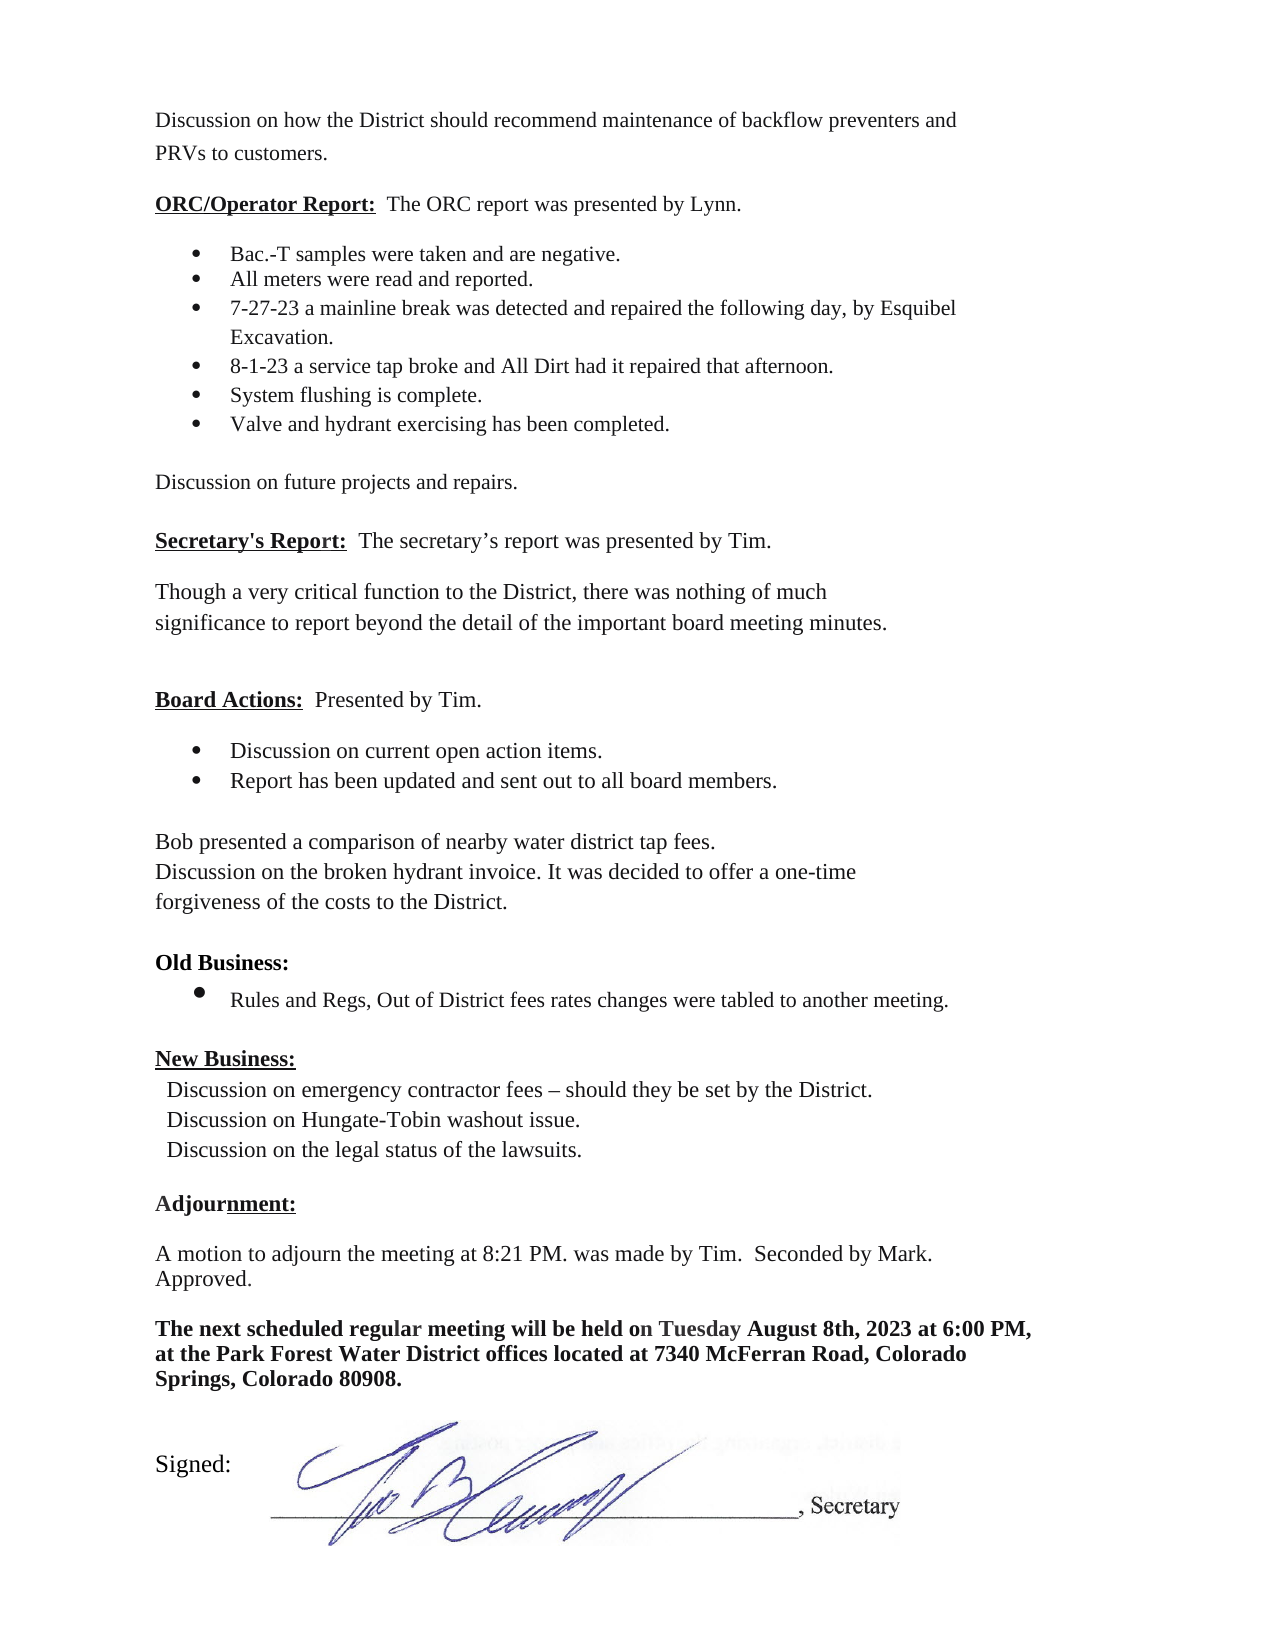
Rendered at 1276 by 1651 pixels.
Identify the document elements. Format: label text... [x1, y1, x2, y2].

list Discussion on current open action items. [192, 737, 924, 763]
text Old Business: [155, 948, 924, 975]
text Discussion on the legal status of the lawsuits. [155, 1136, 1097, 1162]
text Discussion on how the District should recommend maintenance of backflow preventers and PRVs to customers. [155, 101, 970, 166]
list Report has been updated and sent out to all board members. [192, 767, 924, 794]
list Valve and hydrant exercising has been completed. [192, 411, 971, 436]
text Discussion on Hungate-Tobin washout issue. [155, 1106, 1097, 1132]
text Signed: [155, 1449, 252, 1477]
text Secretary's Report: The secretary’s report was presented by Tim. [155, 528, 1055, 553]
text ORC/Operator Report: The ORC report was presented by Lynn. [155, 191, 971, 216]
text Adjournment: [155, 1191, 1038, 1216]
text Discussion on future projects and repairs. [155, 469, 971, 494]
text New Business: [155, 1045, 1097, 1072]
list Rules and Regs, Out of District fees rates changes were tabled to another meeting. [192, 979, 1097, 1017]
list 7-27-23 a mainline break was detected and repaired the following day, by Esquibel Excavation. [192, 295, 971, 349]
text A motion to adjourn the meeting at 8:21 PM. was made by Tim. Seconded by Mark. Approved. [155, 1241, 1038, 1291]
list System flushing is complete. [192, 382, 971, 407]
text Though a very critical function to the District, there was nothing of much significance to report beyond the detail of the important board meeting minutes. [155, 578, 922, 635]
list 8-1-23 a service tap broke and All Dirt had it repaired that afternoon. [192, 353, 971, 378]
text Board Actions: Presented by Tim. [155, 686, 924, 712]
picture [268, 1420, 901, 1546]
text Bob presented a comparison of nearby water district tap fees. [155, 828, 924, 854]
text Discussion on emergency contractor fees – should they be set by the District. [155, 1076, 1097, 1102]
text The next scheduled regular meeting will be held on Tuesday August 8th, 2023 at 6:00 PM, at the Park Forest Water District offices located at 7340 McFerran Road, Colorado Springs, Colorado 80908. [155, 1316, 1038, 1391]
list All meters were read and reported. [192, 266, 971, 292]
list Bac.-T samples were taken and are negative. [192, 241, 971, 266]
text Discussion on the broken hydrant invoice. It was decided to offer a one-time forgiveness of the costs to the District. [155, 858, 924, 914]
